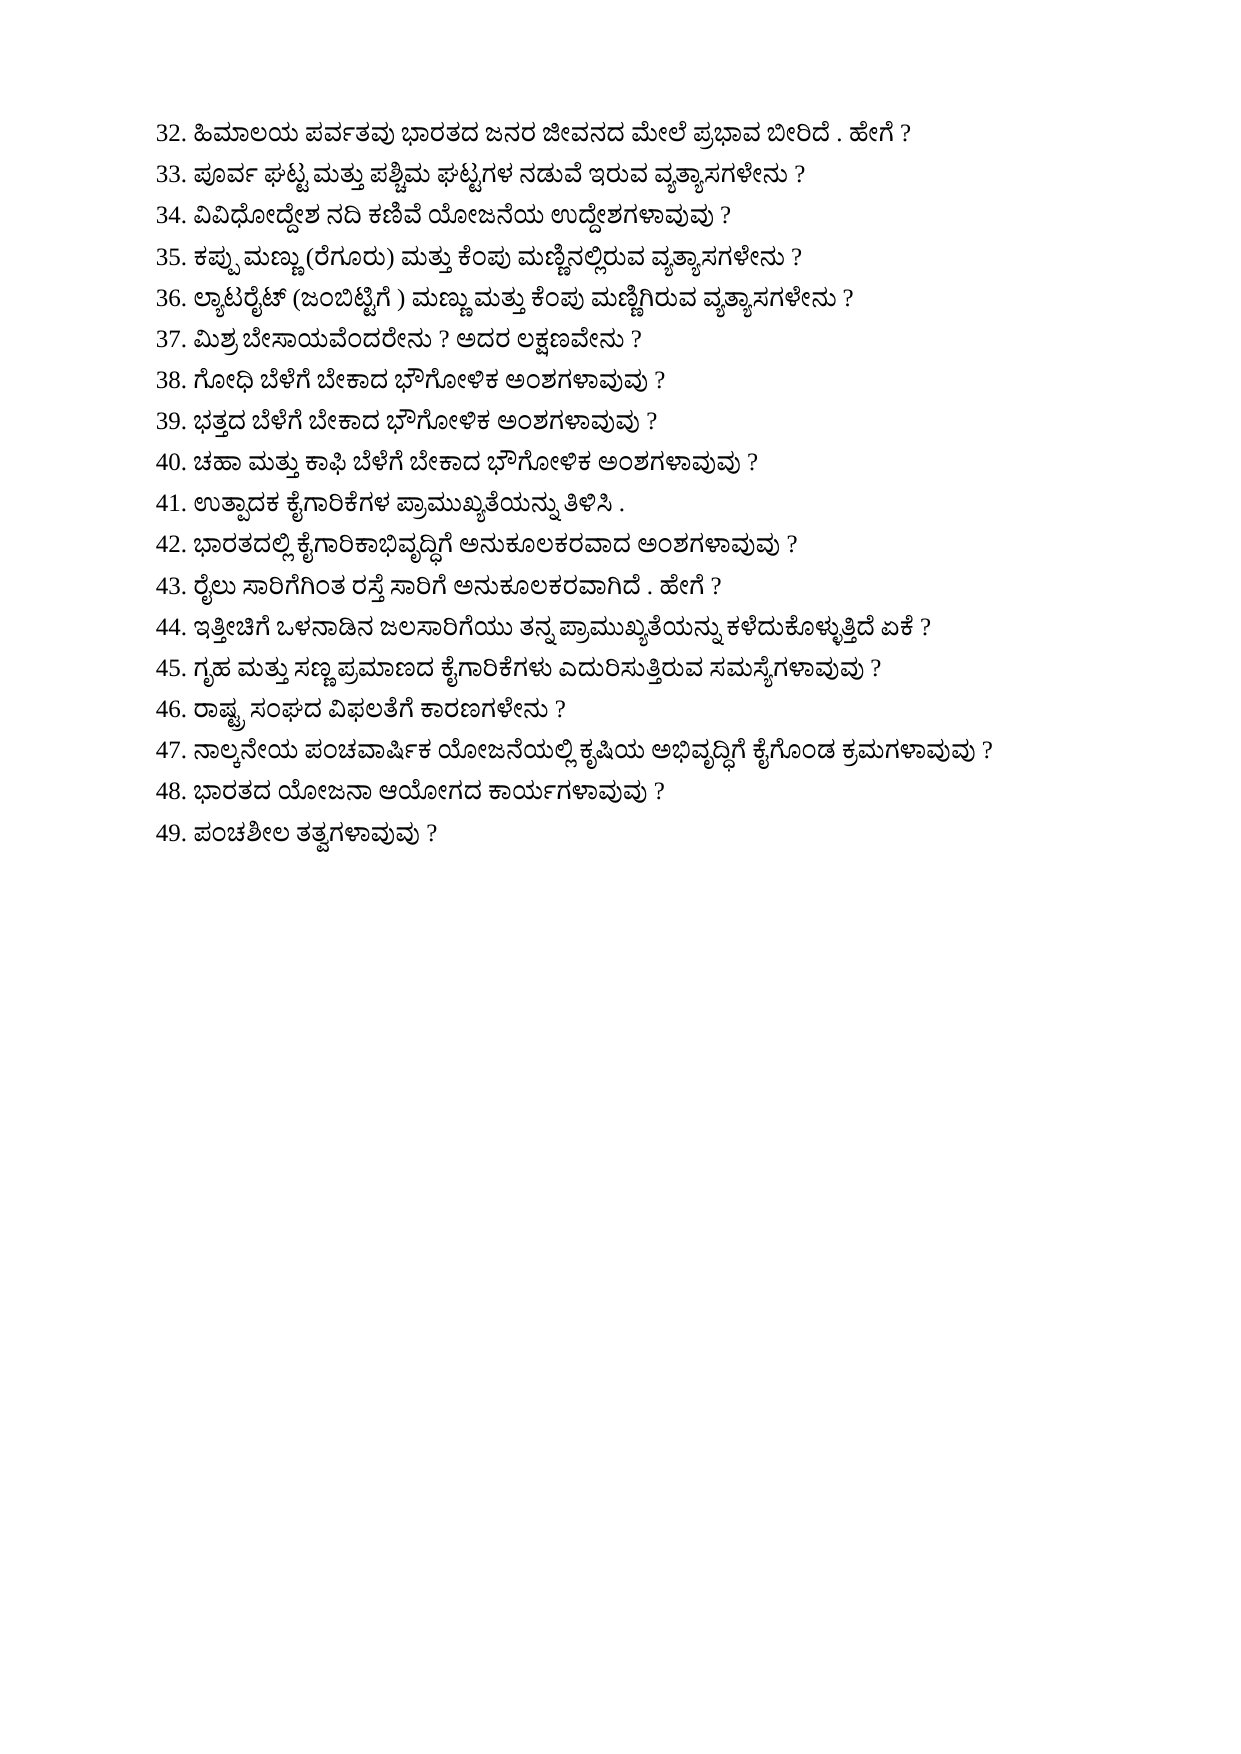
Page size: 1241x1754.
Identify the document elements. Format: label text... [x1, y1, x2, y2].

list ಕಪ್ಪು ಮಣ್ಣು (ರೆಗೂರು) ಮತ್ತು ಕೆಂಪು ಮಣ್ಣಿನಲ್ಲಿರುವ ವ್ಯತ್ಯಾಸಗಳೇನು ? [156, 242, 1122, 283]
list ಗೋಧಿ ಬೆಳೆಗೆ ಬೇಕಾದ ಭೌಗೋಳಿಕ ಅಂಶಗಳಾವುವು ? [156, 365, 1122, 406]
list ಭಾರತದ ಯೋಜನಾ ಆಯೋಗದ ಕಾರ್ಯಗಳಾವುವು ? [156, 776, 1122, 818]
list ಚಹಾ ಮತ್ತು ಕಾಫಿ ಬೆಳೆಗೆ ಬೇಕಾದ ಭೌಗೋಳಿಕ ಅಂಶಗಳಾವುವು ? [156, 447, 1122, 488]
list ಹಿಮಾಲಯ ಪರ್ವತವು ಭಾರತದ ಜನರ ಜೀವನದ ಮೇಲೆ ಪ್ರಭಾವ ಬೀರಿದೆ . ಹೇಗೆ ? [156, 118, 1122, 159]
list ರೈಲು ಸಾರಿಗೆಗಿಂತ ರಸ್ತೆ ಸಾರಿಗೆ ಅನುಕೂಲಕರವಾಗಿದೆ . ಹೇಗೆ ? [156, 571, 1122, 612]
list ವಿವಿಧೋದ್ದೇಶ ನದಿ ಕಣಿವೆ ಯೋಜನೆಯ ಉದ್ದೇಶಗಳಾವುವು ? [156, 200, 1122, 242]
list ಭತ್ತದ ಬೆಳೆಗೆ ಬೇಕಾದ ಭೌಗೋಳಿಕ ಅಂಶಗಳಾವುವು ? [156, 406, 1122, 447]
list ಇತ್ತೀಚಿಗೆ ಒಳನಾಡಿನ ಜಲಸಾರಿಗೆಯು ತನ್ನ ಪ್ರಾಮುಖ್ಯತೆಯನ್ನು ಕಳೆದುಕೊಳ್ಳುತ್ತಿದೆ ಏಕೆ ? [156, 612, 1122, 653]
list ಪಂಚಶೀಲ ತತ್ವಗಳಾವುವು ? [156, 818, 1122, 859]
list ಲ್ಯಾಟರೈಟ್ (ಜಂಬಿಟ್ಟಿಗೆ ) ಮಣ್ಣು ಮತ್ತು ಕೆಂಪು ಮಣ್ಣಿಗಿರುವ ವ್ಯತ್ಯಾಸಗಳೇನು ? [156, 283, 1122, 324]
list ಭಾರತದಲ್ಲಿ ಕೈಗಾರಿಕಾಭಿವೃದ್ಧಿಗೆ ಅನುಕೂಲಕರವಾದ ಅಂಶಗಳಾವುವು ? [156, 529, 1122, 571]
list ಉತ್ಪಾದಕ ಕೈಗಾರಿಕೆಗಳ ಪ್ರಾಮುಖ್ಯತೆಯನ್ನು ತಿಳಿಸಿ . [156, 488, 1122, 529]
list ಮಿಶ್ರ ಬೇಸಾಯವೆಂದರೇನು ? ಅದರ ಲಕ್ಷಣವೇನು ? [156, 324, 1122, 365]
list ಗೃಹ ಮತ್ತು ಸಣ್ಣ ಪ್ರಮಾಣದ ಕೈಗಾರಿಕೆಗಳು ಎದುರಿಸುತ್ತಿರುವ ಸಮಸ್ಯೆಗಳಾವುವು ? [156, 653, 1122, 694]
list ನಾಲ್ಕನೇಯ ಪಂಚವಾರ್ಷಿಕ ಯೋಜನೆಯಲ್ಲಿ ಕೃಷಿಯ ಅಭಿವೃದ್ಧಿಗೆ ಕೈಗೊಂಡ ಕ್ರಮಗಳಾವುವು ? [156, 735, 1122, 776]
list ರಾಷ್ಟ್ರ ಸಂಘದ ವಿಫಲತೆಗೆ ಕಾರಣಗಳೇನು ? [156, 694, 1122, 735]
list ಪೂರ್ವ ಘಟ್ಟ ಮತ್ತು ಪಶ್ಚಿಮ ಘಟ್ಟಗಳ ನಡುವೆ ಇರುವ ವ್ಯತ್ಯಾಸಗಳೇನು ? [156, 159, 1122, 200]
